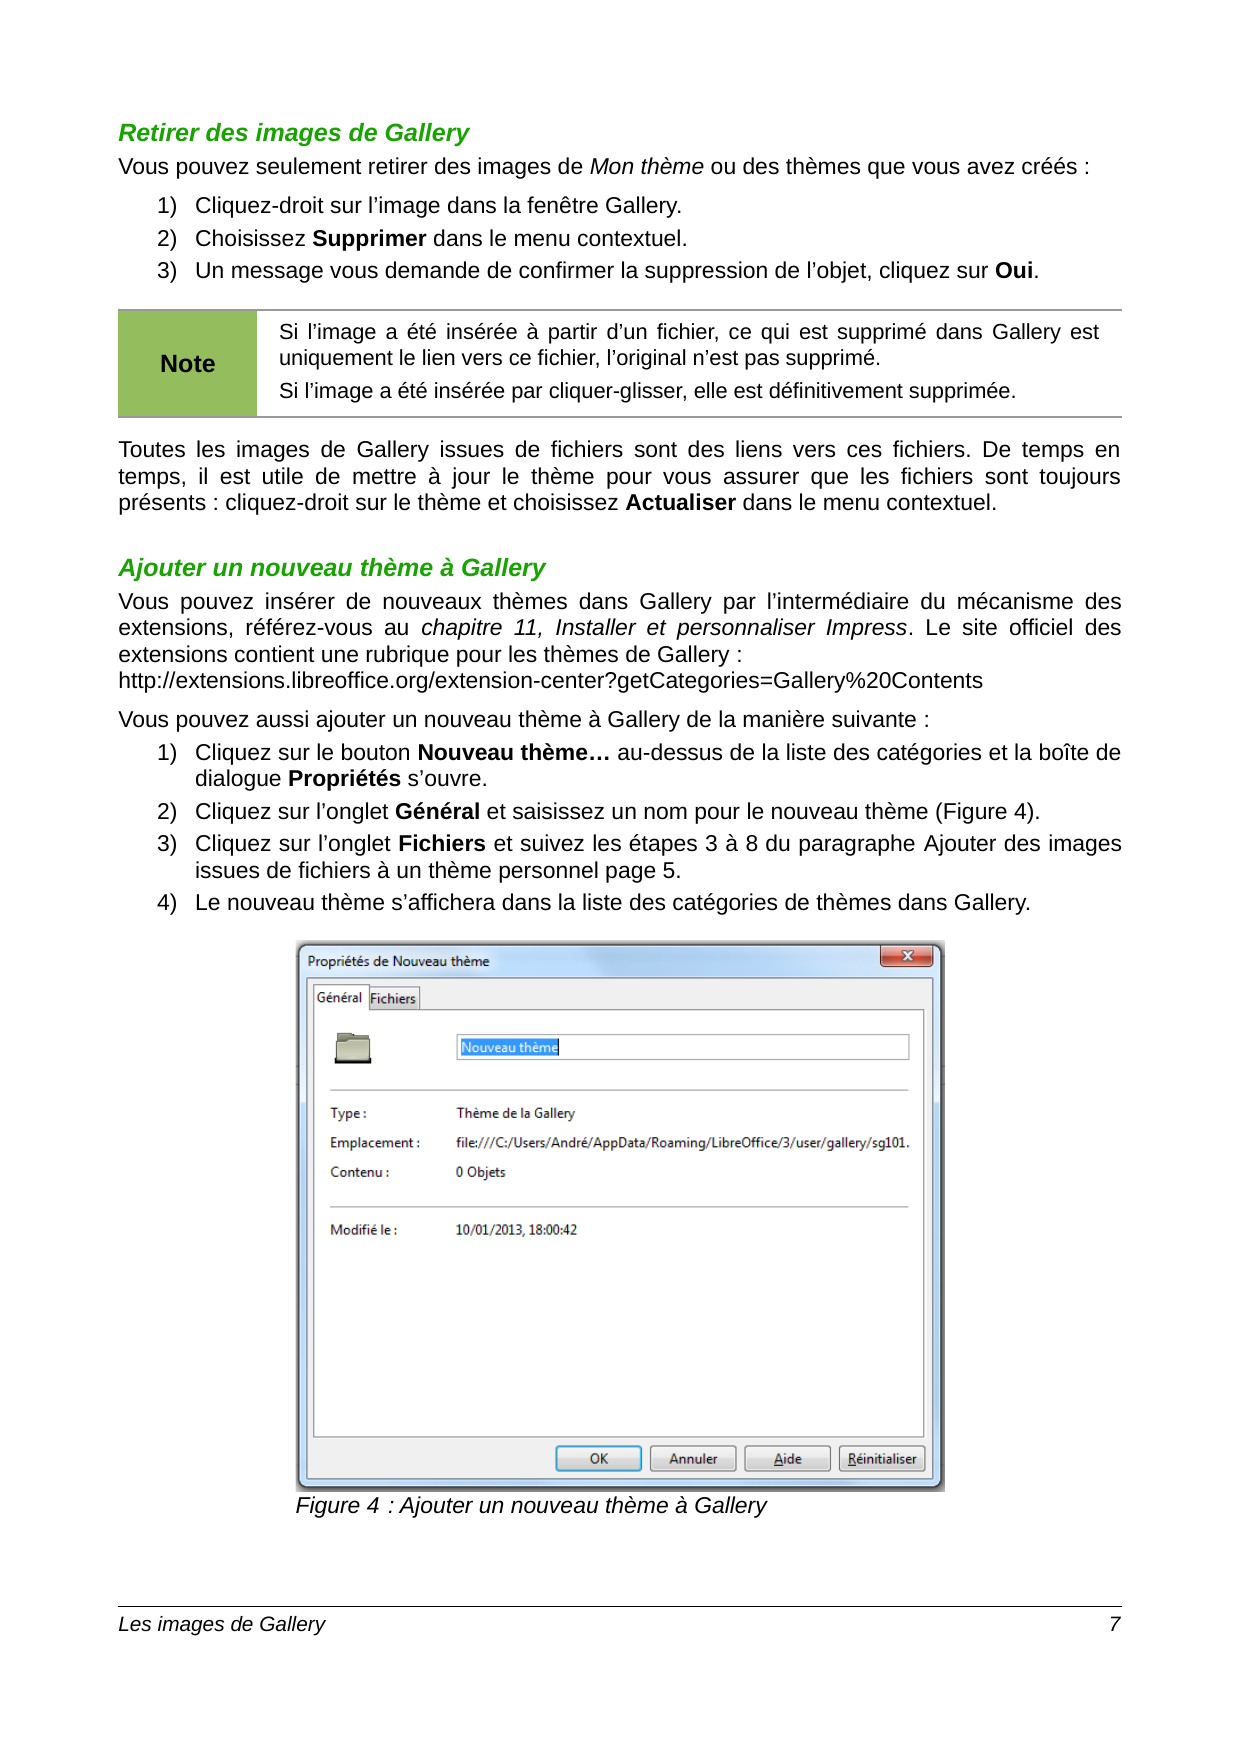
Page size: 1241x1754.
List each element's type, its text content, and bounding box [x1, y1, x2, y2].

list Choisissez Supprimer dans le menu contextuel. [177, 224, 1122, 251]
list Cliquez sur l’onglet Général et saisissez un nom pour le nouveau thème (Figure 4). [177, 798, 1122, 824]
list Le nouveau thème s’affichera dans la liste des catégories de thèmes dans Gallery. [177, 889, 1122, 916]
table_header Si l’image a été insérée à partir d’un fichier, ce qui est supprimé dans Gallery est uniquement le lien vers ce fichier, l’original n’est pas supprimé. Si l’image a été insérée par cliquer-glisser, elle est définitivement supprimée. [258, 311, 1122, 416]
list Vous pouvez aussi ajouter un nouveau thème à Gallery de la manière suivante : [118, 706, 1122, 732]
text Figure 4 : Ajouter un nouveau thème à Gallery [295, 1492, 945, 1518]
text Vous pouvez insérer de nouveaux thèmes dans Gallery par l’intermédiaire du mécanisme des extensions, référez-vous au chapitre 11, Installer et personnaliser Impress. Le site officiel des extensions contient une rubrique pour les thèmes de Gallery : http://extensions.libreoffice.org/extension-center?getCategories=Gallery%20Contents [118, 588, 1122, 693]
text Vous pouvez seulement retirer des images de Mon thème ou des thèmes que vous avez créés : [118, 153, 1122, 179]
list Cliquez sur l’onglet Fichiers et suivez les étapes 3 à 8 du paragraphe Ajouter des images issues de fichiers à un thème personnel page 5. [177, 830, 1122, 883]
text Toutes les images de Gallery issues de fichiers sont des liens vers ces fichiers. De temps en temps, il est utile de mettre à jour le thème pour vous assurer que les fichiers sont toujours présents : cliquez-droit sur le thème et choisissez Actualiser dans le menu contextuel. [118, 436, 1122, 516]
list Cliquez-droit sur l’image dans la fenêtre Gallery. [177, 192, 1122, 218]
picture [295, 940, 945, 1492]
subtitle Retirer des images de Gallery [118, 118, 1122, 147]
list Cliquez sur le bouton Nouveau thème… au-dessus de la liste des catégories et la boîte de dialogue Propriétés s’ouvre. [177, 739, 1122, 791]
subtitle Ajouter un nouveau thème à Gallery [118, 553, 1122, 582]
table_header Note [118, 311, 257, 416]
list Un message vous demande de confirmer la suppression de l’objet, cliquez sur Oui. [177, 257, 1122, 283]
